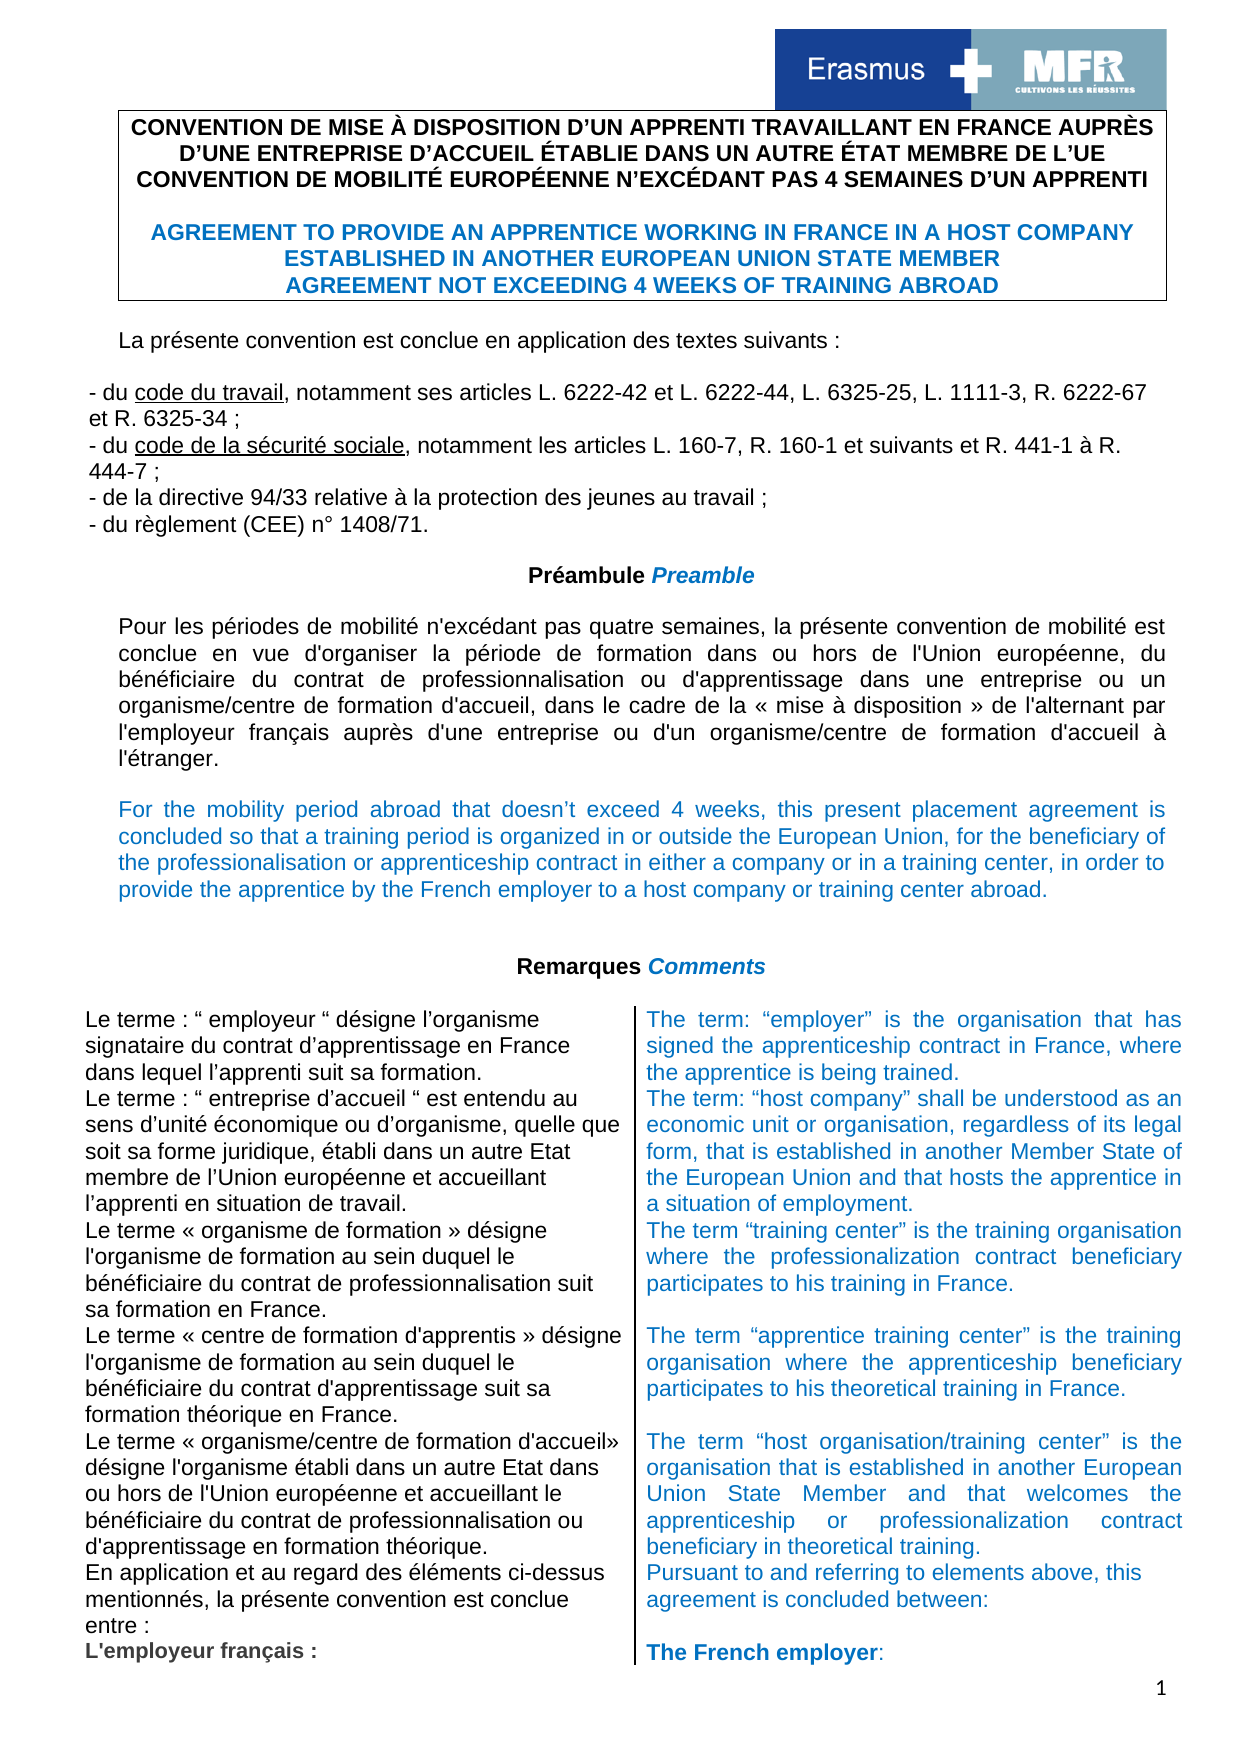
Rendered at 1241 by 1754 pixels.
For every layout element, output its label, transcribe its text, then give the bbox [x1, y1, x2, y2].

text - du code du travail, notamment ses articles L. 6222-42 et L. 6222-44, L. 6325-25, L. 1111-3, R. 6222-67 et R. 6325-34 ; - du code de la sécurité sociale, notamment les articles L. 160-7, R. 160-1 et suivants et R. 441-1 à R. 444-7 ; - de la directive 94/33 relative à la protection des jeunes au travail ; - du règlement (CEE) n° 1408/71. [88, 379, 1167, 537]
table_header Le terme : “ employeur “ désigne l’organisme signataire du contrat d’apprentissage en France dans lequel l’apprenti suit sa formation. Le terme : “ entreprise d’accueil “ est entendu au sens d’unité économique ou d’organisme, quelle que soit sa forme juridique, établi dans un autre Etat membre de l’Union européenne et accueillant l’apprenti en situation de travail. Le terme « organisme de formation » désigne l'organisme de formation au sein duquel le bénéficiaire du contrat de professionnalisation suit sa formation en France. Le terme « centre de formation d'apprentis » désigne l'organisme de formation au sein duquel le bénéficiaire du contrat d'apprentissage suit sa formation théorique en France. Le terme « organisme/centre de formation d'accueil» désigne l'organisme établi dans un autre Etat dans ou hors de l'Union européenne et accueillant le bénéficiaire du contrat de professionnalisation ou d'apprentissage en formation théorique. En application et au regard des éléments ci-dessus mentionnés, la présente convention est conclue entre : L'employeur français : [74, 1006, 634, 1665]
text CONVENTION DE MOBILITÉ EUROPÉENNE N’EXCÉDANT PAS 4 SEMAINES D’UN APPRENTI [119, 163, 1166, 193]
text La présente convention est conclue en application des textes suivants : [118, 327, 1167, 354]
text Préambule Preamble [118, 562, 1167, 588]
text AGREEMENT TO PROVIDE AN APPRENTICE WORKING IN FRANCE IN A HOST COMPANY ESTABLISHED IN ANOTHER EUROPEAN UNION STATE MEMBER [119, 216, 1166, 268]
text For the mobility period abroad that doesn’t exceed 4 weeks, this present placement agreement is concluded so that a training period is organized in or outside the European Union, for the beneficiary of the professionalisation or apprenticeship contract in either a company or in a training center, in order to provide the apprentice by the French employer to a host company or training center abroad. [118, 796, 1167, 902]
text Remarques Comments [118, 953, 1167, 979]
text AGREEMENT NOT EXCEEDING 4 WEEKS OF TRAINING ABROAD [119, 268, 1166, 300]
table_header The term: “employer” is the organisation that has signed the apprenticeship contract in France, where the apprentice is being trained. The term: “host company” shall be understood as an economic unit or organisation, regardless of its legal form, that is established in another Member State of the European Union and that hosts the apprentice in a situation of employment. The term “training center” is the training organisation where the professionalization contract beneficiary participates to his training in France. The term “apprentice training center” is the training organisation where the apprenticeship beneficiary participates to his theoretical training in France. The term “host organisation/training center” is the organisation that is established in another European Union State Member and that welcomes the apprenticeship or professionalization contract beneficiary in theoretical training. Pursuant to and referring to elements above, this agreement is concluded between: The French employer: [636, 1006, 1194, 1665]
text Pour les périodes de mobilité n'excédant pas quatre semaines, la présente convention de mobilité est conclue en vue d'organiser la période de formation dans ou hors de l'Union européenne, du bénéficiaire du contrat de professionnalisation ou d'apprentissage dans une entreprise ou un organisme/centre de formation d'accueil, dans le cadre de la « mise à disposition » de l'alternant par l'employeur français auprès d'une entreprise ou d'un organisme/centre de formation d'accueil à l'étranger. [118, 613, 1167, 771]
text CONVENTION DE MISE À DISPOSITION D’UN APPRENTI TRAVAILLANT EN FRANCE AUPRÈS D’UNE ENTREPRISE D’ACCUEIL ÉTABLIE DANS UN AUTRE ÉTAT MEMBRE DE L’UE [119, 111, 1166, 163]
